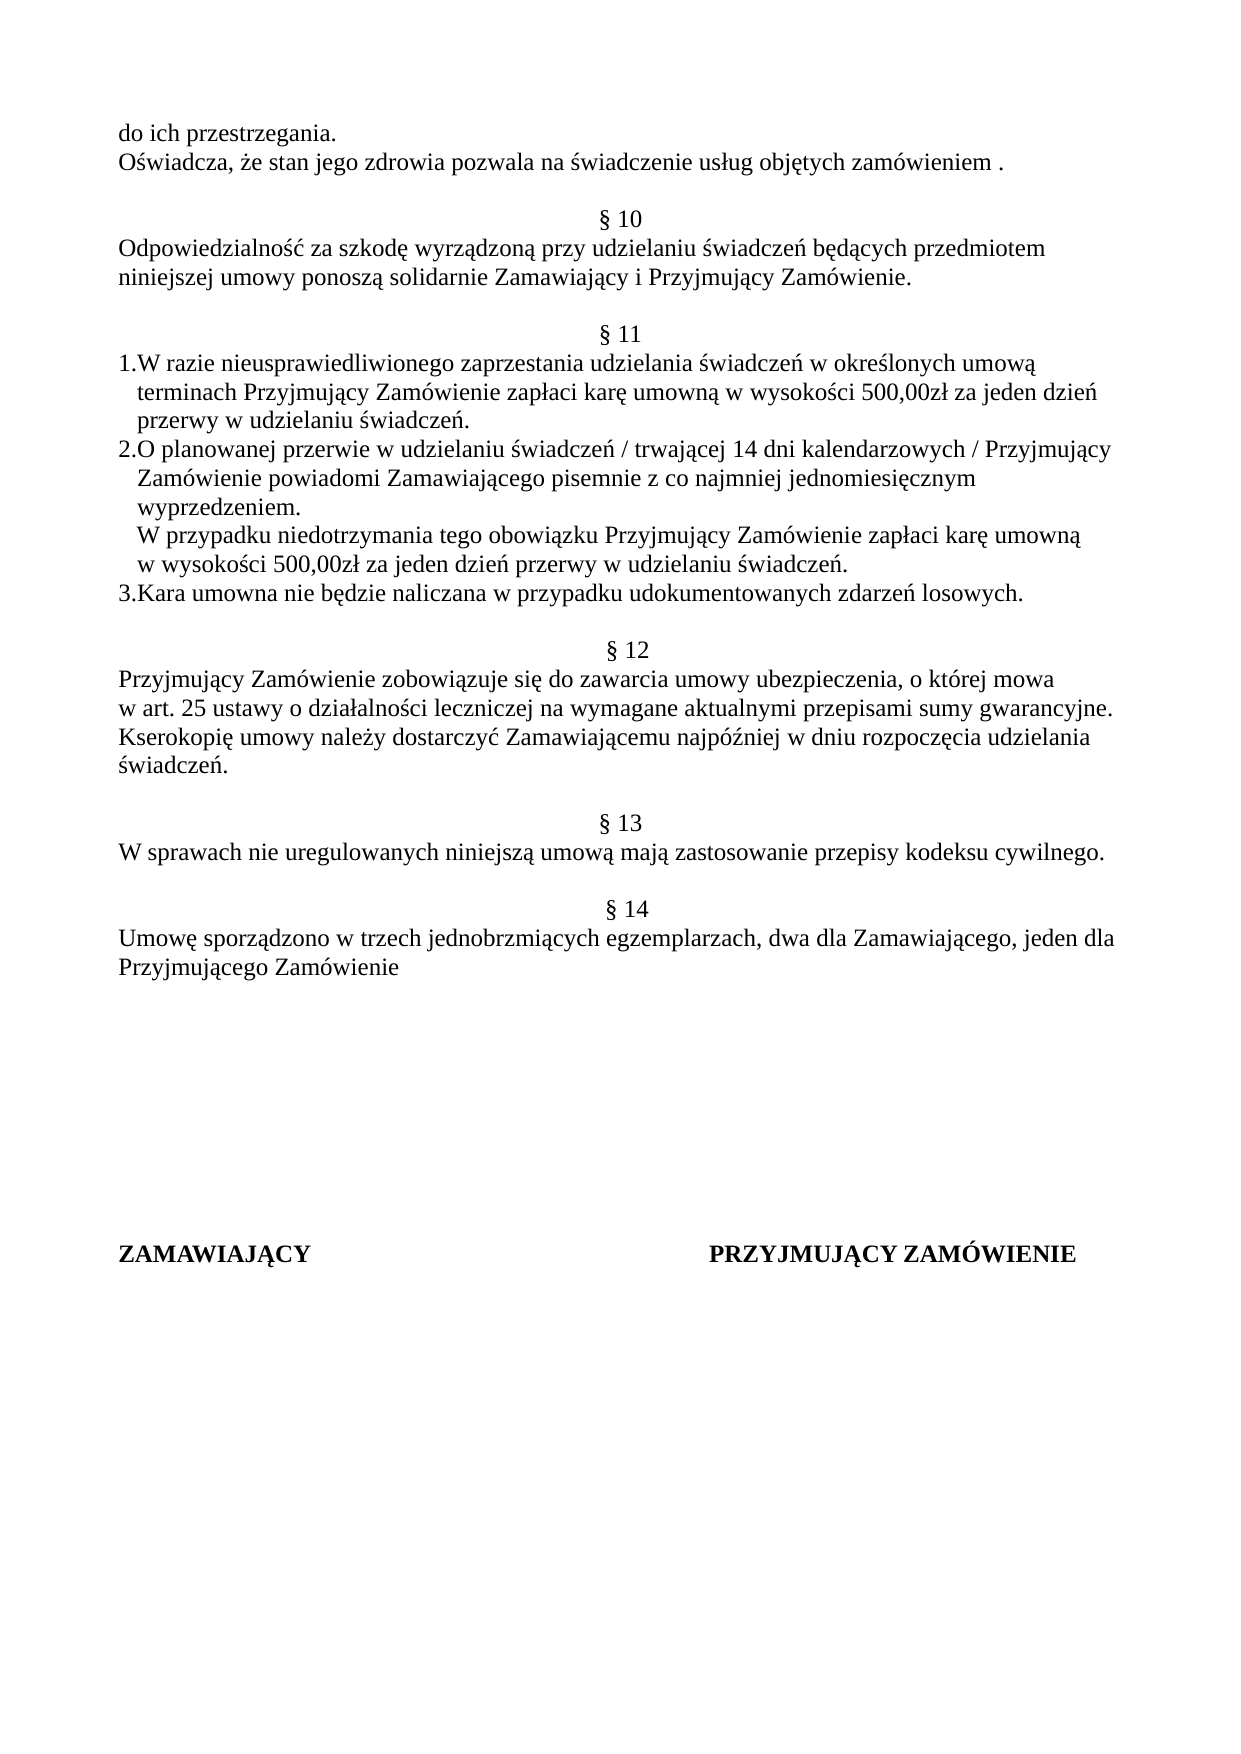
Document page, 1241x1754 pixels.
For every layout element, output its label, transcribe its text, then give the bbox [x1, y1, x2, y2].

text W sprawach nie uregulowanych niniejszą umową mają zastosowanie przepisy kodeksu cywilnego. [118, 837, 1122, 866]
text w wysokości 500,00zł za jeden dzień przerwy w udzielaniu świadczeń. [118, 549, 1122, 578]
text 1.W razie nieusprawiedliwionego zaprzestania udzielania świadczeń w określonych umową [118, 348, 1122, 377]
text wyprzedzeniem. [118, 492, 1122, 521]
text § 11 [118, 319, 1122, 348]
text W przypadku niedotrzymania tego obowiązku Przyjmujący Zamówienie zapłaci karę umowną [118, 521, 1122, 549]
text ZAMAWIAJĄCY PRZYJMUJĄCY ZAMÓWIENIE [118, 1239, 1122, 1268]
text § 12 [118, 636, 1122, 664]
text Zamówienie powiadomi Zamawiającego pisemnie z co najmniej jednomiesięcznym [118, 463, 1122, 492]
text Oświadcza, że stan jego zdrowia pozwala na świadczenie usług objętych zamówieniem . [118, 147, 1122, 176]
text Przyjmującego Zamówienie [118, 952, 1122, 981]
text do ich przestrzegania. [118, 118, 1122, 147]
text Kserokopię umowy należy dostarczyć Zamawiającemu najpóźniej w dniu rozpoczęcia udzielania świadczeń. [118, 722, 1122, 779]
text Umowę sporządzono w trzech jednobrzmiących egzemplarzach, dwa dla Zamawiającego, jeden dla [118, 923, 1122, 952]
text Przyjmujący Zamówienie zobowiązuje się do zawarcia umowy ubezpieczenia, o której mowa [118, 664, 1122, 693]
text w art. 25 ustawy o działalności leczniczej na wymagane aktualnymi przepisami sumy gwarancyjne. [118, 693, 1122, 722]
text przerwy w udzielaniu świadczeń. [118, 406, 1122, 434]
text § 14 [118, 894, 1122, 923]
text Odpowiedzialność za szkodę wyrządzoną przy udzielaniu świadczeń będących przedmiotem niniejszej umowy ponoszą solidarnie Zamawiający i Przyjmujący Zamówienie. [118, 233, 1122, 291]
text § 13 [118, 808, 1122, 837]
text 3.Kara umowna nie będzie naliczana w przypadku udokumentowanych zdarzeń losowych. [118, 578, 1122, 607]
text terminach Przyjmujący Zamówienie zapłaci karę umowną w wysokości 500,00zł za jeden dzień [118, 377, 1122, 406]
text § 10 [118, 204, 1122, 233]
text 2.O planowanej przerwie w udzielaniu świadczeń / trwającej 14 dni kalendarzowych / Przyjmujący [118, 434, 1122, 463]
